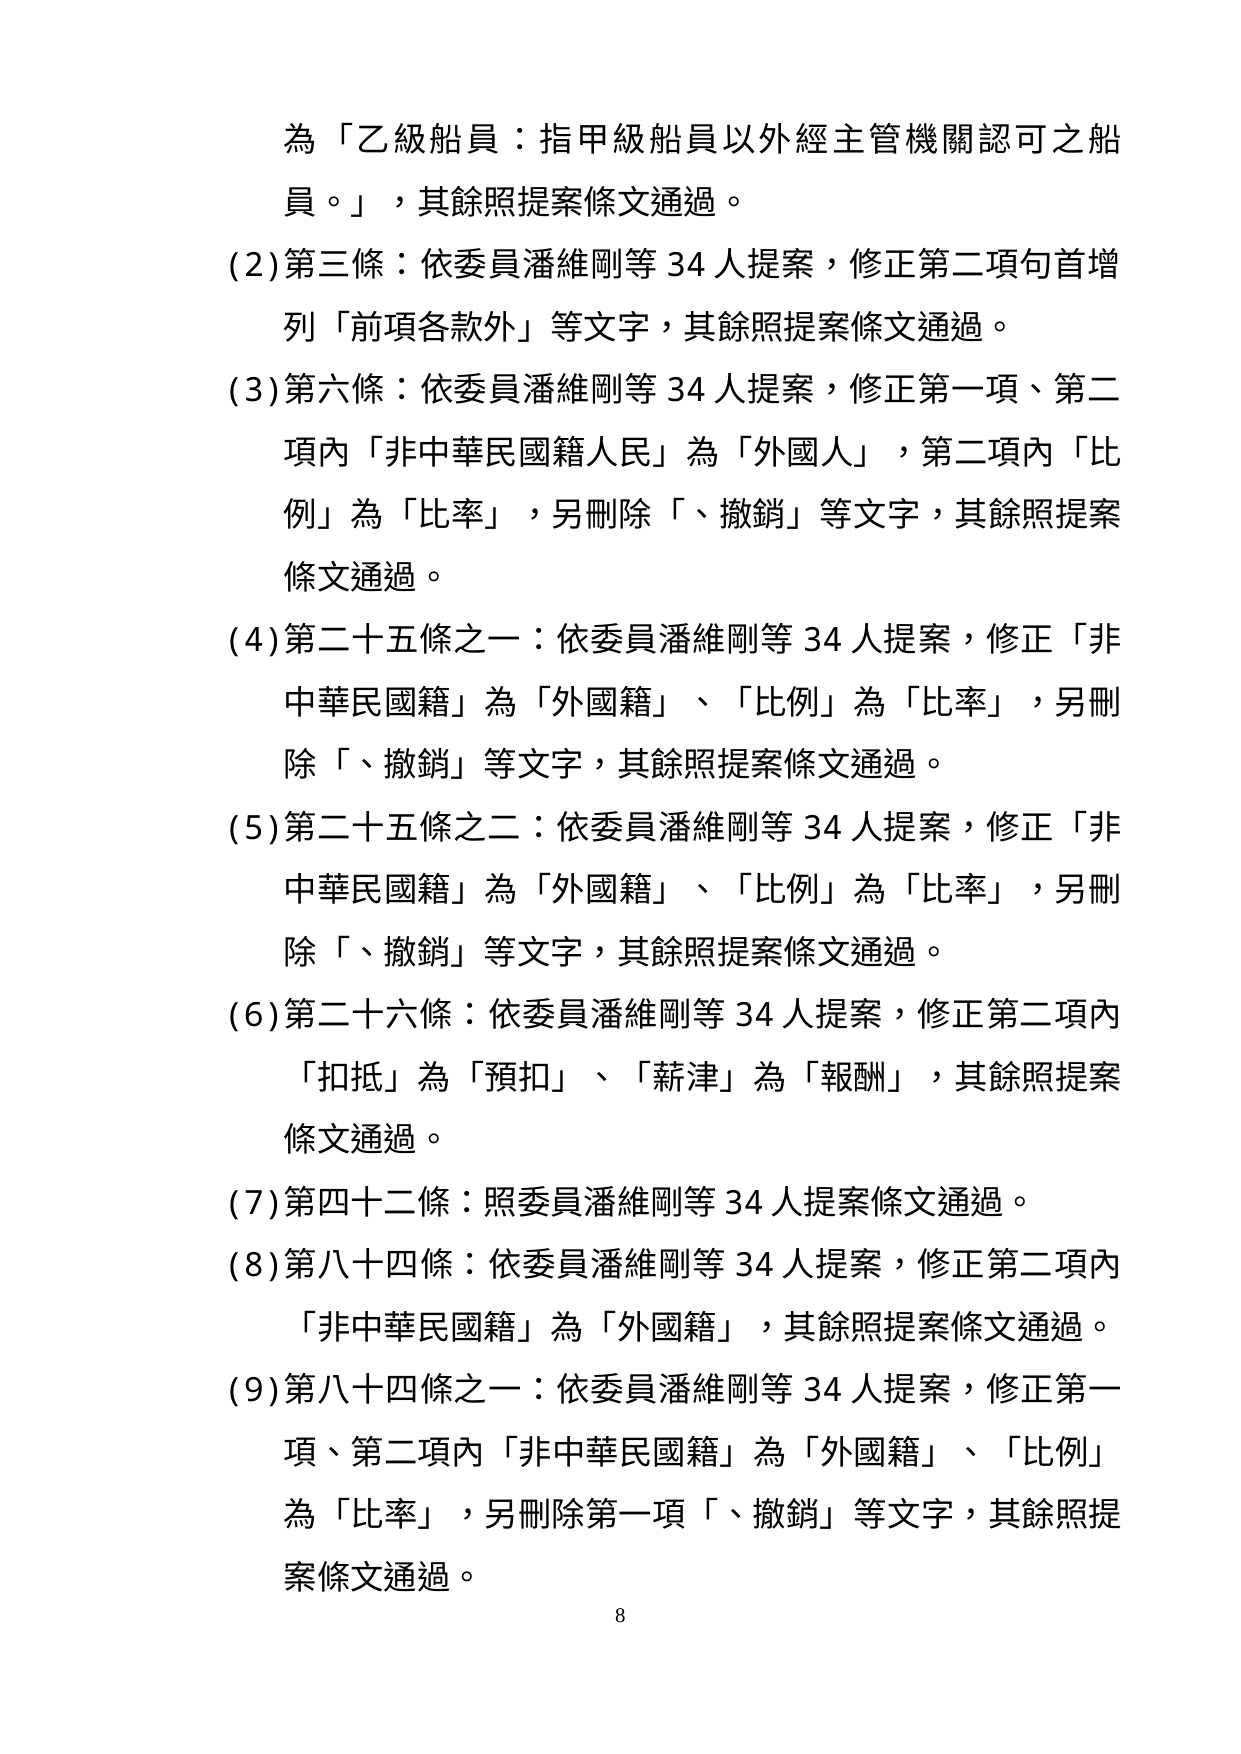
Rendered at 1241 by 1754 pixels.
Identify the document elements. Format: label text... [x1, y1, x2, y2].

list 第八十四條：依委員潘維剛等34人提案，修正第二項內「非中華民國籍」為「外國籍」，其餘照提案條文通過。 [283, 1221, 1122, 1346]
list 第六條：依委員潘維剛等34人提案，修正第一項、第二項內「非中華民國籍人民」為「外國人」，第二項內「比例」為「比率」，另刪除「、撤銷」等文字，其餘照提案條文通過。 [283, 346, 1122, 596]
list 第四十二條：照委員潘維剛等34人提案條文通過。 [283, 1158, 1122, 1221]
list 第三條：依委員潘維剛等34人提案，修正第二項句首增列「前項各款外」等文字，其餘照提案條文通過。 [283, 221, 1122, 346]
list 第二十六條：依委員潘維剛等34人提案，修正第二項內「扣抵」為「預扣」、「薪津」為「報酬」，其餘照提案條文通過。 [283, 971, 1122, 1158]
list 第二十五條之一：依委員潘維剛等34人提案，修正「非中華民國籍」為「外國籍」、「比例」為「比率」，另刪除「、撤銷」等文字，其餘照提案條文通過。 [283, 596, 1122, 783]
list 第二條：依委員潘維剛等34人提案，修正第一項第九款為「乙級船員：指甲級船員以外經主管機關認可之船員。」，其餘照提案條文通過。 [283, 96, 1122, 221]
list 第八十四條之一：依委員潘維剛等34人提案，修正第一項、第二項內「非中華民國籍」為「外國籍」、「比例」為「比率」，另刪除第一項「、撤銷」等文字，其餘照提案條文通過。 [283, 1346, 1122, 1596]
list 第二十五條之二：依委員潘維剛等34人提案，修正「非中華民國籍」為「外國籍」、「比例」為「比率」，另刪除「、撤銷」等文字，其餘照提案條文通過。 [283, 783, 1122, 971]
